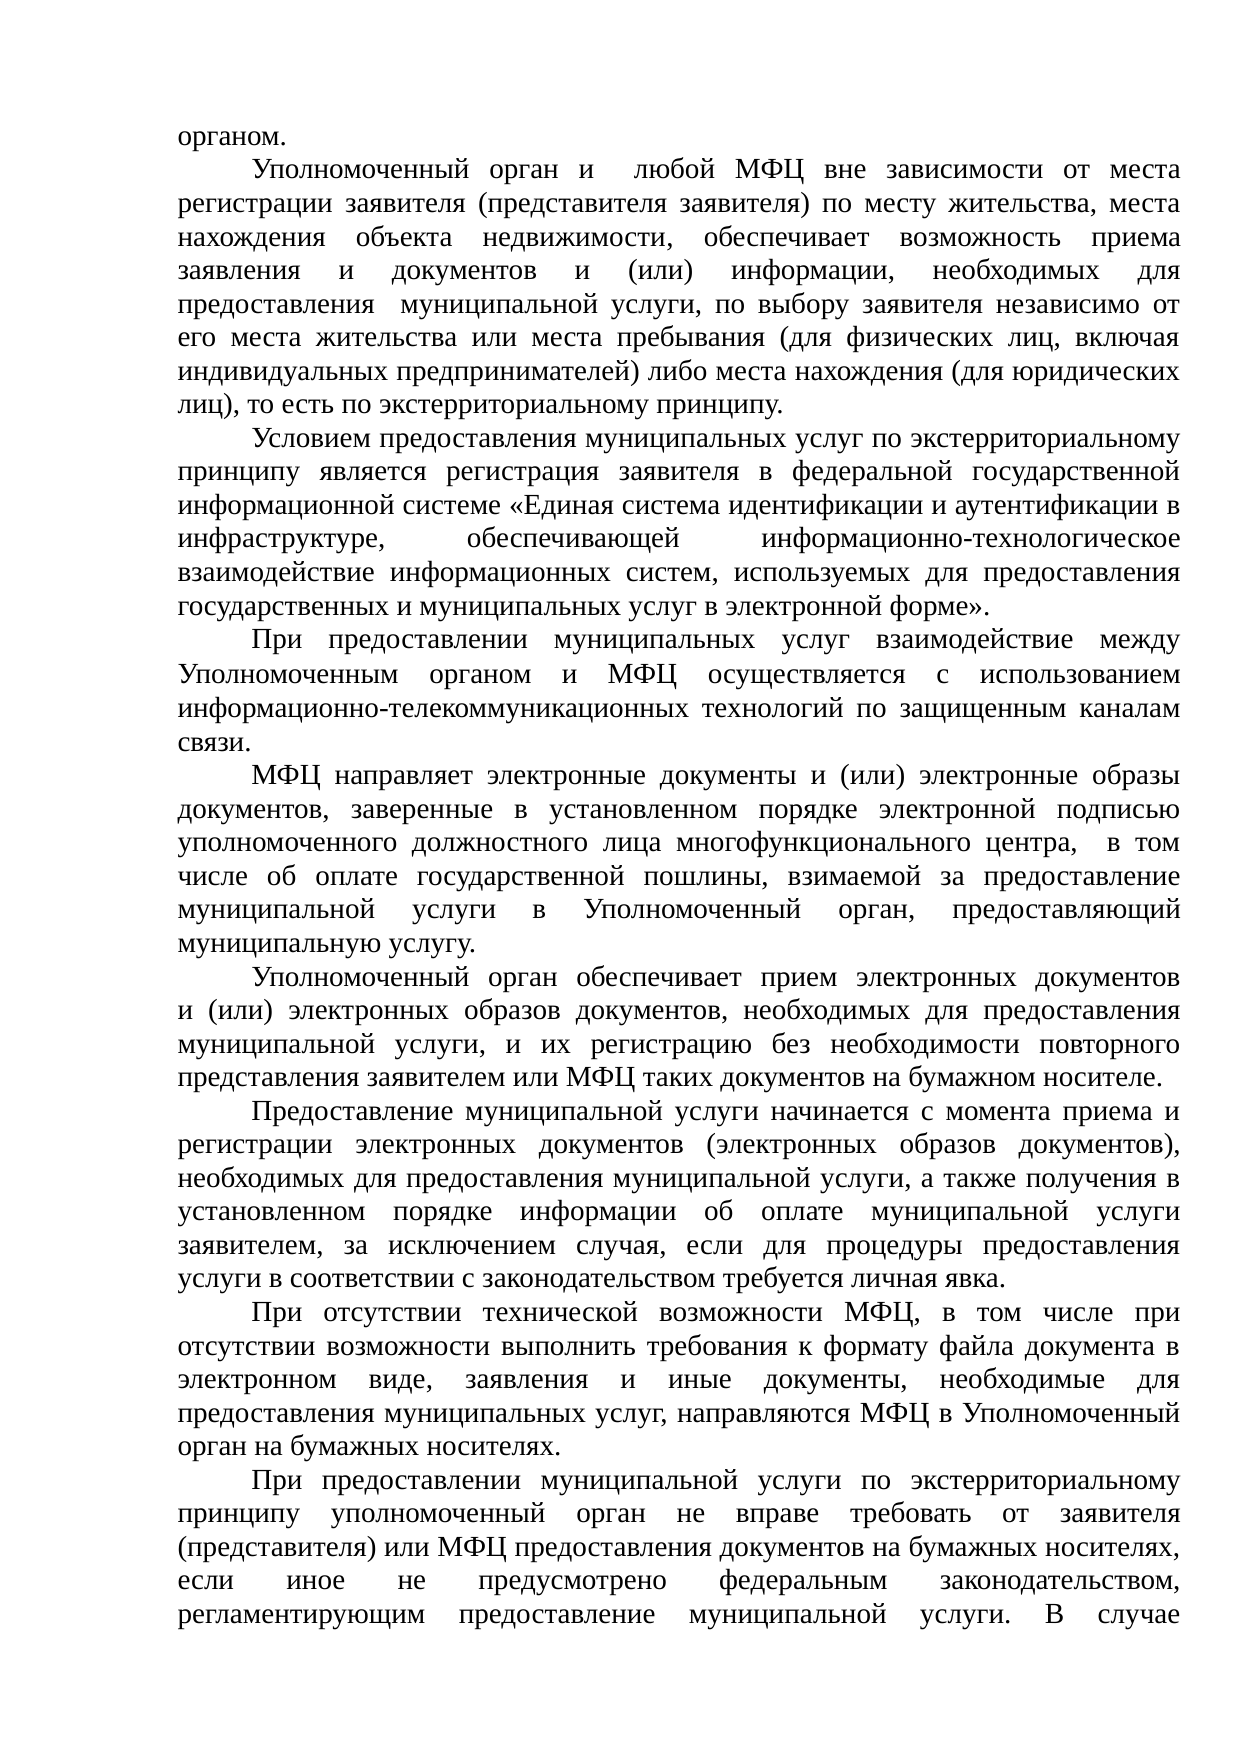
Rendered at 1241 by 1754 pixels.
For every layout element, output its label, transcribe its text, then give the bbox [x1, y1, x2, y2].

text МФЦ направляет электронные документы и (или) электронные образы документов, заверенные в установленном порядке электронной подписью уполномоченного должностного лица многофункционального центра, в том числе об оплате государственной пошлины, взимаемой за предоставление муниципальной услуги в Уполномоченный орган, предоставляющий муниципальную услугу. [177, 757, 1181, 959]
text При предоставлении муниципальной услуги по экстерриториальному принципу уполномоченный орган не вправе требовать от заявителя (представителя) или МФЦ предоставления документов на бумажных носителях, если иное не предусмотрено федеральным законодательством, регламентирующим предоставление муниципальной услуги. В случае [177, 1462, 1181, 1629]
text При предоставлении муниципальных услуг взаимодействие между Уполномоченным органом и МФЦ осуществляется с использованием информационно-телекоммуникационных технологий по защищенным каналам связи. [177, 621, 1181, 757]
text Уполномоченный орган обеспечивает прием электронных документов и (или) электронных образов документов, необходимых для предоставления муниципальной услуги, и их регистрацию без необходимости повторного представления заявителем или МФЦ таких документов на бумажном носителе. [177, 959, 1181, 1093]
text Предоставление муниципальной услуги начинается с момента приема и регистрации электронных документов (электронных образов документов), необходимых для предоставления муниципальной услуги, а также получения в установленном порядке информации об оплате муниципальной услуги заявителем, за исключением случая, если для процедуры предоставления услуги в соответствии с законодательством требуется личная явка. [177, 1093, 1181, 1294]
list органом. [177, 118, 1181, 152]
text Условием предоставления муниципальных услуг по экстерриториальному принципу является регистрация заявителя в федеральной государственной информационной системе «Единая система идентификации и аутентификации в инфраструктуре, обеспечивающей информационно-технологическое взаимодействие информационных систем, используемых для предоставления государственных и муниципальных услуг в электронной форме». [177, 420, 1181, 621]
text Уполномоченный орган и любой МФЦ вне зависимости от места регистрации заявителя (представителя заявителя) по месту жительства, места нахождения объекта недвижимости, обеспечивает возможность приема заявления и документов и (или) информации, необходимых для предоставления муниципальной услуги, по выбору заявителя независимо от его места жительства или места пребывания (для физических лиц, включая индивидуальных предпринимателей) либо места нахождения (для юридических лиц), то есть по экстерриториальному принципу. [177, 152, 1181, 420]
text При отсутствии технической возможности МФЦ, в том числе при отсутствии возможности выполнить требования к формату файла документа в электронном виде, заявления и иные документы, необходимые для предоставления муниципальных услуг, направляются МФЦ в Уполномоченный орган на бумажных носителях. [177, 1294, 1181, 1462]
